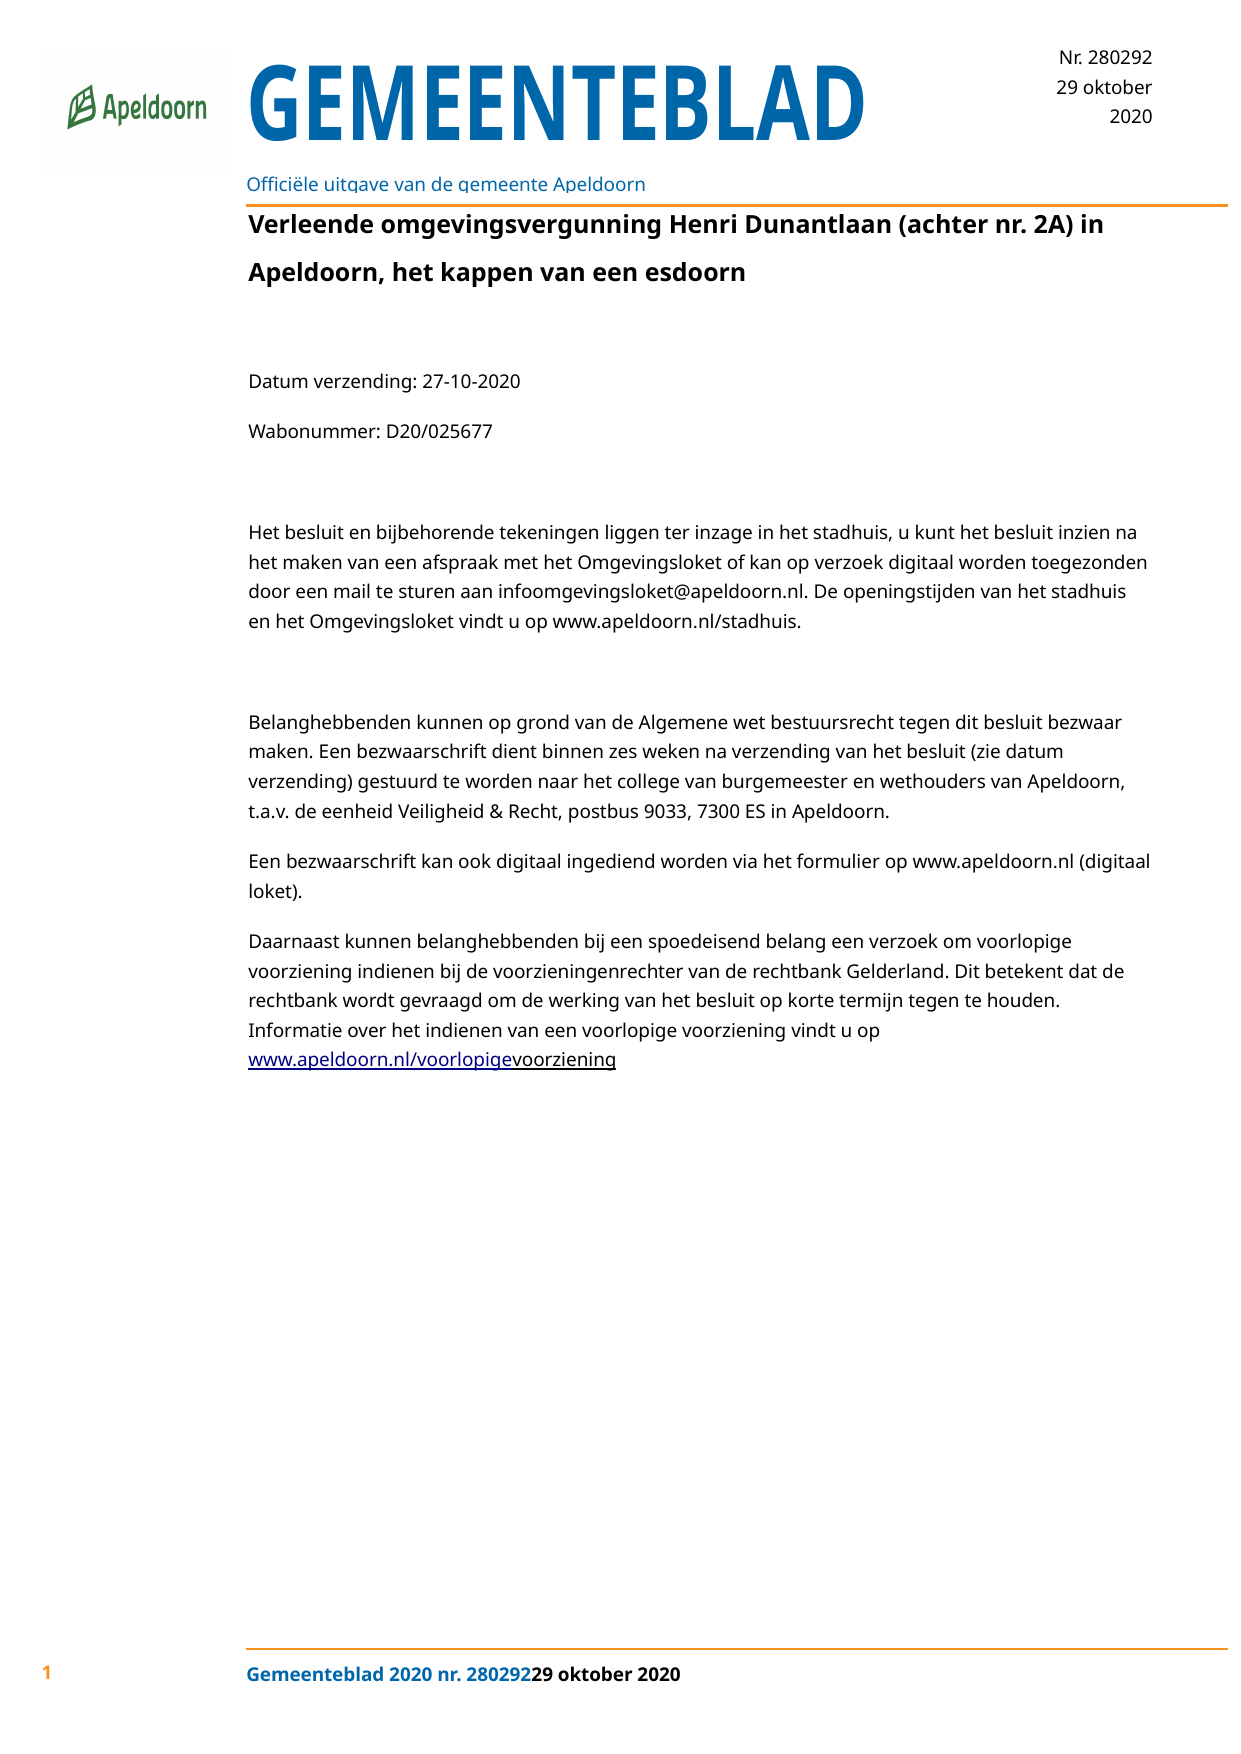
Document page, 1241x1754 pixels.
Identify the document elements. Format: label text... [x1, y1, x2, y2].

text Wabonummer: D20/025677 [248, 419, 1152, 444]
text Daarnaast kunnen belanghebbenden bij een spoedeisend belang een verzoek om voorlopige voorziening indienen bij de voorzieningenrechter van de rechtbank Gelderland. Dit betekent dat de rechtbank wordt gevraagd om de werking van het besluit op korte termijn tegen te houden. Informatie over het indienen van een voorlopige voorziening vindt u op www.apeldoorn.nl/voorlopigevoorziening [248, 928, 1152, 1072]
text Een bezwaarschrift kan ook digitaal ingediend worden via het formulier op www.apeldoorn.nl (digitaal loket). [248, 848, 1152, 904]
picture [41, 47, 231, 172]
text Datum verzending: 27-10-2020 [248, 368, 1152, 394]
text Belanghebbenden kunnen op grond van de Algemene wet bestuursrecht tegen dit besluit bezwaar maken. Een bezwaarschrift dient binnen zes weken na verzending van het besluit (zie datum verzending) gestuurd te worden naar het college van burgemeester en wethouders van Apeldoorn, t.a.v. de eenheid Veiligheid & Recht, postbus 9033, 7300 ES in Apeldoorn. [248, 709, 1152, 824]
text Verleende omgevingsvergunning Henri Dunantlaan (achter nr. 2A) in Apeldoorn, het kappen van een esdoorn [248, 207, 1152, 288]
text Het besluit en bijbehorende tekeningen liggen ter inzage in het stadhuis, u kunt het besluit inzien na het maken van een afspraak met het Omgevingsloket of kan op verzoek digitaal worden toegezonden door een mail te sturen aan infoomgevingsloket@apeldoorn.nl. De openingstijden van het stadhuis en het Omgevingsloket vindt u op www.apeldoorn.nl/stadhuis. [248, 519, 1152, 634]
